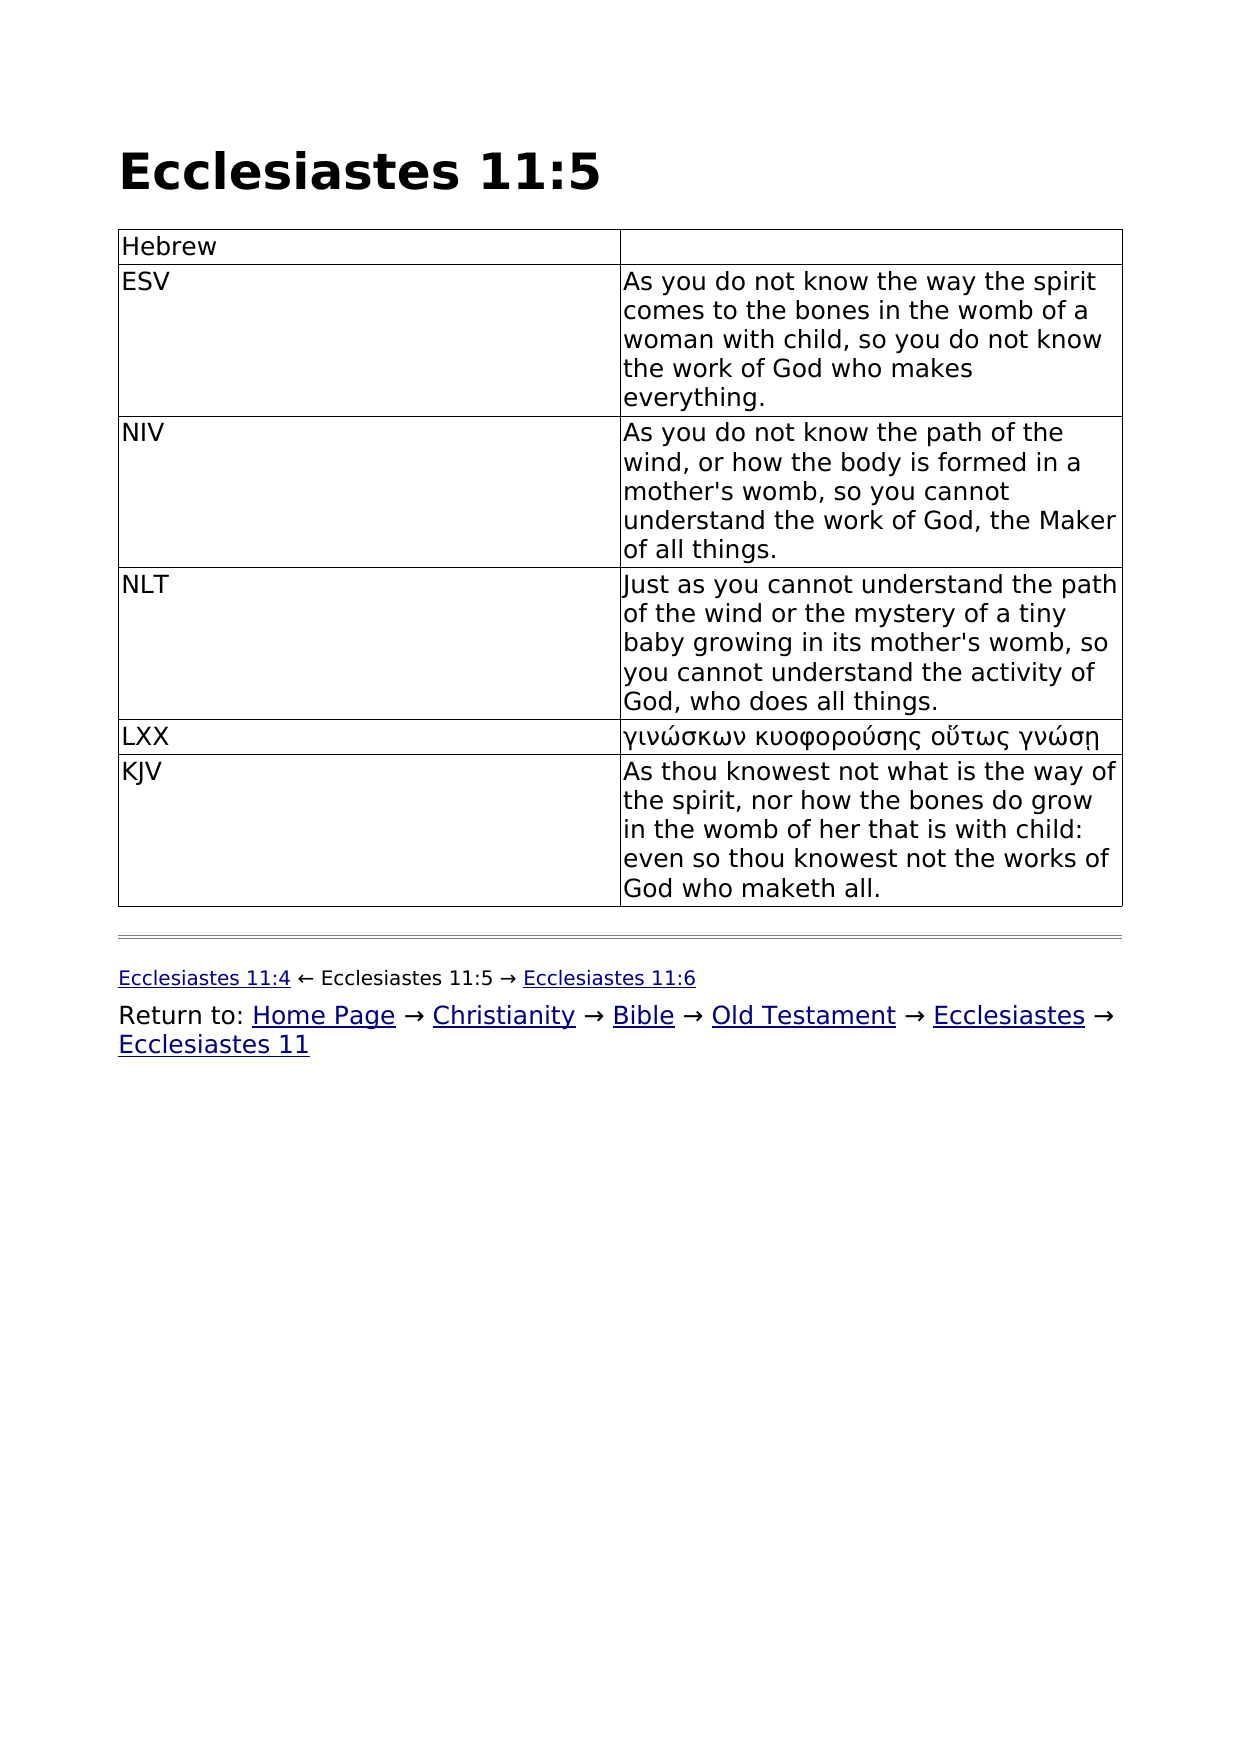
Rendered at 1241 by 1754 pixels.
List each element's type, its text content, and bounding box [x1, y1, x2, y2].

table_cell KJV [119, 755, 620, 906]
table_cell γινώσκων κυοφορούσης οὕτως γνώσῃ [621, 720, 1122, 754]
table_cell As thou knowest not what is the way of the spirit, nor how the bones do grow in the womb of her that is with child: even so thou knowest not the works of God who maketh all. [621, 755, 1122, 906]
subtitle Ecclesiastes 11:5 [118, 143, 1122, 201]
text Return to: Home Page → Christianity → Bible → Old Testament → Ecclesiastes → Ecclesiastes 11 [118, 1001, 1122, 1059]
table_cell ESV [119, 265, 620, 416]
table_cell As you do not know the path of the wind, or how the body is formed in a mother's womb, so you cannot understand the work of God, the Maker of all things. [621, 417, 1122, 567]
table_cell Just as you cannot understand the path of the wind or the mystery of a tiny baby growing in its mother's womb, so you cannot understand the activity of God, who does all things. [621, 568, 1122, 719]
table_cell LXX [119, 720, 620, 754]
table_cell NIV [119, 417, 620, 567]
table_cell NLT [119, 568, 620, 719]
table_cell As you do not know the way the spirit comes to the bones in the womb of a woman with child, so you do not know the work of God who makes everything. [621, 265, 1122, 416]
table_header Hebrew [119, 230, 620, 264]
text Ecclesiastes 11:4 ← Ecclesiastes 11:5 → Ecclesiastes 11:6 [118, 967, 1122, 1001]
table_header [621, 230, 1122, 264]
